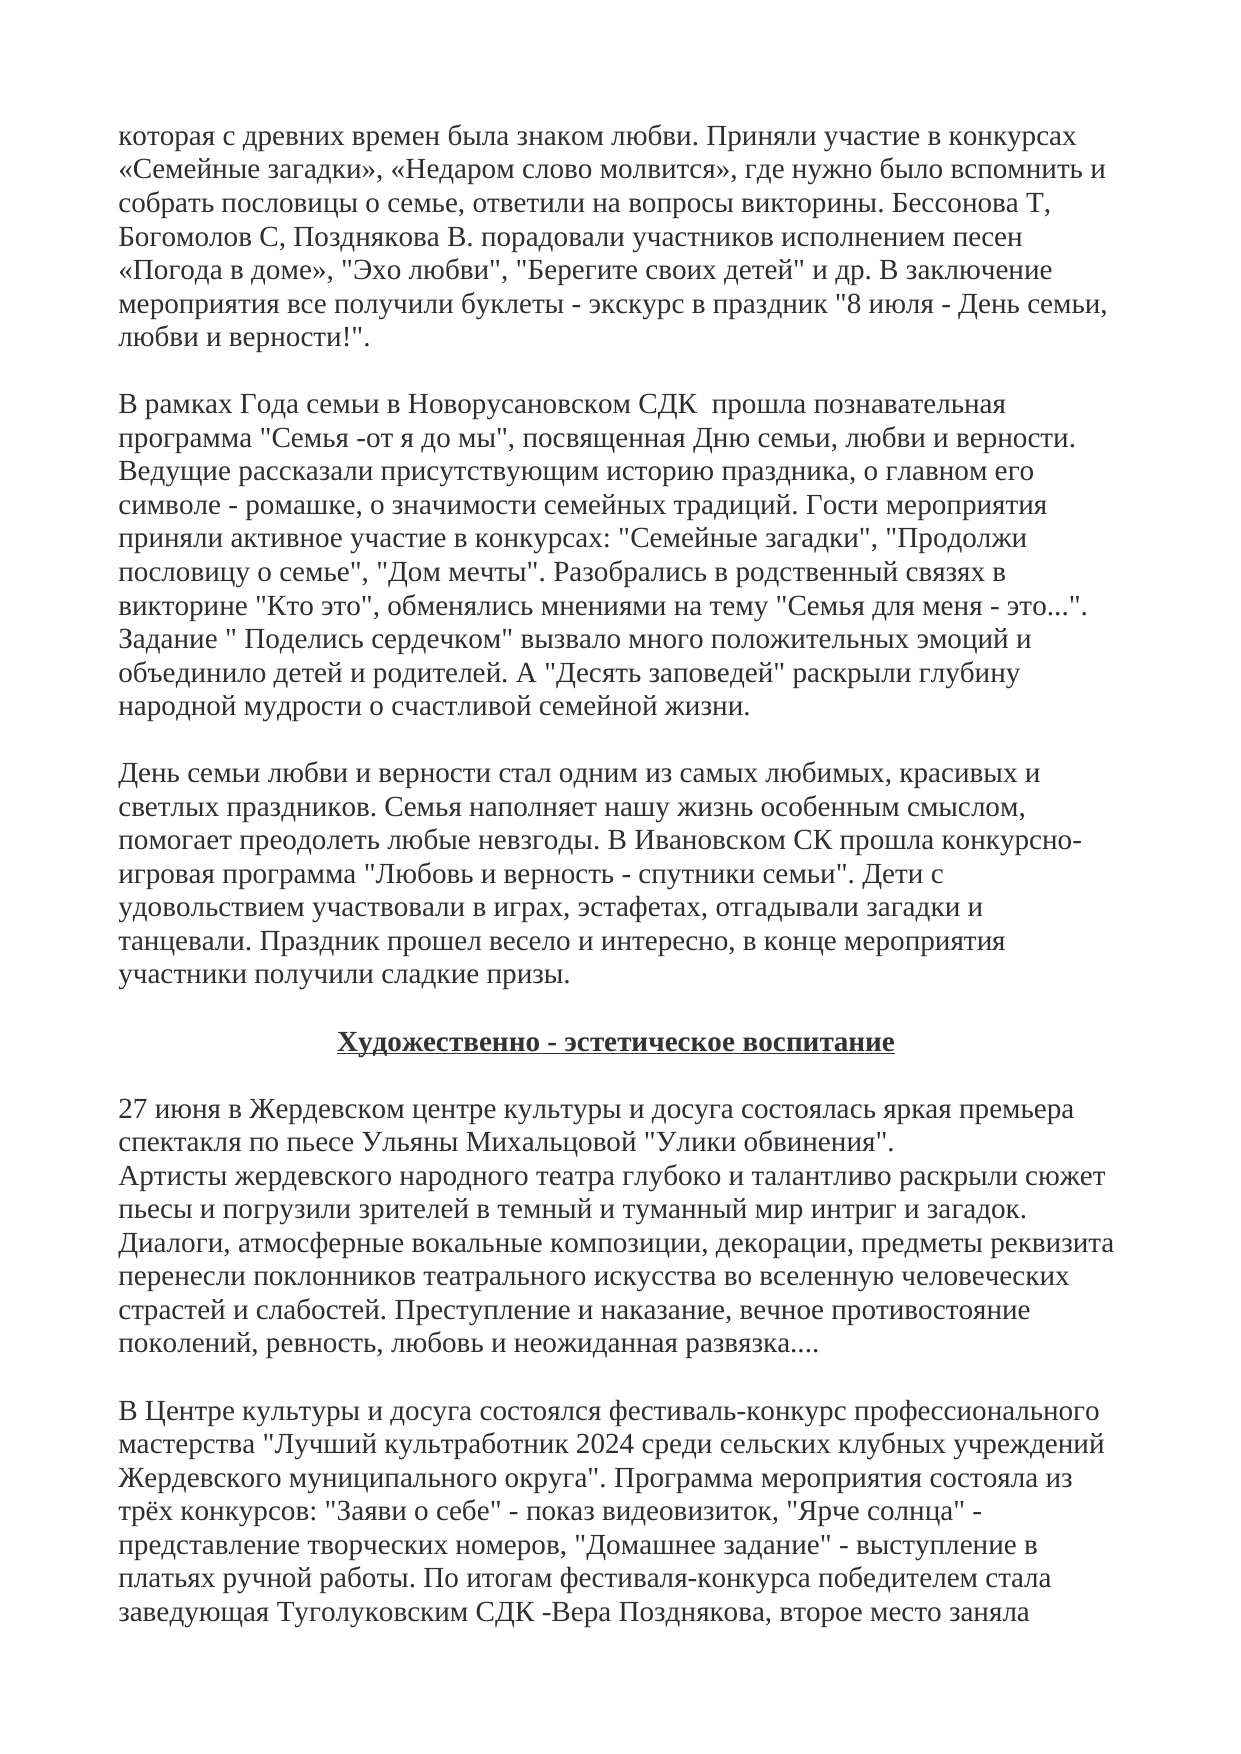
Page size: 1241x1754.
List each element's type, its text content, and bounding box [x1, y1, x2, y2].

text В Центре культуры и досуга состоялся фестиваль-конкурс профессионального мастерства "Лучший культработник 2024 среди сельских клубных учреждений Жердевского муниципального округа". Программа мероприятия состояла из трёх конкурсов: "Заяви о себе" - показ видеовизиток, "Ярче солнца" - представление творческих номеров, "Домашнее задание" - выступление в платьях ручной работы. По итогам фестиваля-конкурса победителем стала заведующая Туголуковским СДК -Вера Позднякова, второе место заняла [118, 1393, 1122, 1627]
text В рамках Года семьи в Новорусановском СДК прошла познавательная программа "Семья -от я до мы", посвященная Дню семьи, любви и верности. Ведущие рассказали присутствующим историю праздника, о главном его символе - ромашке, о значимости семейных традиций. Гости мероприятия приняли активное участие в конкурсах: "Семейные загадки", "Продолжи пословицу о семье", "Дом мечты". Разобрались в родственный связях в викторине "Кто это", обменялись мнениями на тему "Семья для меня - это...". Задание " Поделись сердечком" вызвало много положительных эмоций и объединило детей и родителей. А "Десять заповедей" раскрыли глубину народной мудрости о счастливой семейной жизни. [118, 386, 1122, 722]
text которая с древних времен была знаком любви. Приняли участие в конкурсах «Семейные загадки», «Недаром слово молвится», где нужно было вспомнить и собрать пословицы о семье, ответили на вопросы викторины. Бессонова Т, Богомолов С, Позднякова В. порадовали участников исполнением песен «Погода в доме», "Эхо любви", "Берегите своих детей" и др. В заключение мероприятия все получили буклеты - экскурс в праздник "8 июля - День семьи, любви и верности!". [118, 118, 1122, 353]
text 27 июня в Жердевском центре культуры и досуга состоялась яркая премьера спектакля по пьесе Ульяны Михальцовой "Улики обвинения". Артисты жердевского народного театра глубоко и талантливо раскрыли сюжет пьесы и погрузили зрителей в темный и туманный мир интриг и загадок. Диалоги, атмосферные вокальные композиции, декорации, предметы реквизита перенесли поклонников театрального искусства во вселенную человеческих страстей и слабостей. Преступление и наказание, вечное противостояние поколений, ревность, любовь и неожиданная развязка.... [118, 1091, 1122, 1359]
text День семьи любви и верности стал одним из самых любимых, красивых и светлых праздников. Семья наполняет нашу жизнь особенным смыслом, помогает преодолеть любые невзгоды. В Ивановском СК прошла конкурсно-игровая программа "Любовь и верность - спутники семьи". Дети с удовольствием участвовали в играх, эстафетах, отгадывали загадки и танцевали. Праздник прошел весело и интересно, в конце мероприятия участники получили сладкие призы. [118, 755, 1122, 990]
text Художественно - эстетическое воспитание [118, 1024, 1122, 1057]
